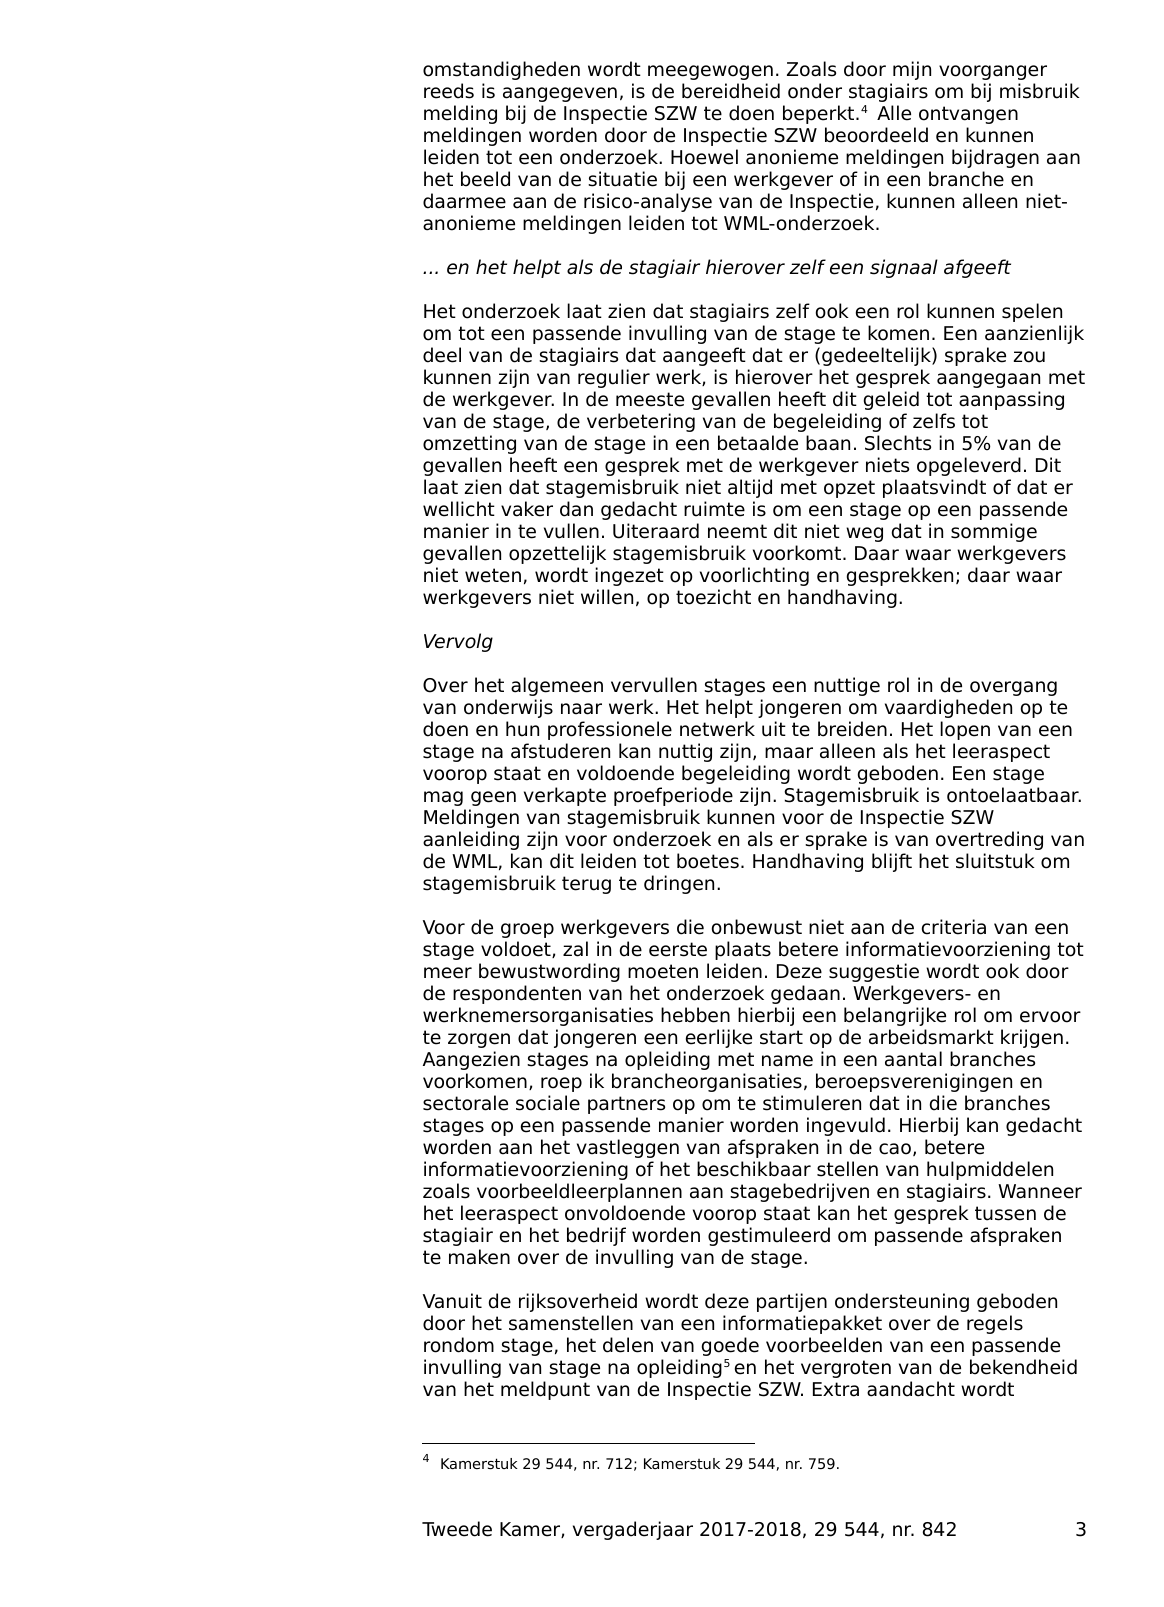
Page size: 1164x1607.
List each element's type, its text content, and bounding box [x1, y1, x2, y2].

text omstandigheden wordt meegewogen. Zoals door mijn voorganger reeds is aangegeven, is de bereidheid onder stagiairs om bij misbruik melding bij de Inspectie SZW te doen beperkt. Alle ontvangen meldingen worden door de Inspectie SZW beoordeeld en kunnen leiden tot een onderzoek. Hoewel anonieme meldingen bijdragen aan het beeld van de situatie bij een werkgever of in een branche en daarmee aan de risico-analyse van de Inspectie, kunnen alleen niet-anonieme meldingen leiden tot WML-onderzoek. [422, 59, 1087, 235]
text Vanuit de rijksoverheid wordt deze partijen ondersteuning geboden door het samenstellen van een informatiepakket over de regels rondom stage, het delen van goede voorbeelden van een passende invulling van stage na opleidingen het vergroten van de bekendheid van het meldpunt van de Inspectie SZW. Extra aandacht wordt [422, 1291, 1087, 1401]
subtitle Vervolg [422, 631, 1087, 653]
subtitle ... en het helpt als de stagiair hierover zelf een signaal afgeeft [422, 257, 1087, 279]
text Het onderzoek laat zien dat stagiairs zelf ook een rol kunnen spelen om tot een passende invulling van de stage te komen. Een aanzienlijk deel van de stagiairs dat aangeeft dat er (gedeeltelijk) sprake zou kunnen zijn van regulier werk, is hierover het gesprek aangegaan met de werkgever. In de meeste gevallen heeft dit geleid tot aanpassing van de stage, de verbetering van de begeleiding of zelfs tot omzetting van de stage in een betaalde baan. Slechts in 5% van de gevallen heeft een gesprek met de werkgever niets opgeleverd. Dit laat zien dat stagemisbruik niet altijd met opzet plaatsvindt of dat er wellicht vaker dan gedacht ruimte is om een stage op een passende manier in te vullen. Uiteraard neemt dit niet weg dat in sommige gevallen opzettelijk stagemisbruik voorkomt. Daar waar werkgevers niet weten, wordt ingezet op voorlichting en gesprekken; daar waar werkgevers niet willen, op toezicht en handhaving. [422, 301, 1087, 609]
text Kamerstuk 29 544, nr. 712; Kamerstuk 29 544, nr. 759. [422, 1452, 1087, 1474]
text Over het algemeen vervullen stages een nuttige rol in de overgang van onderwijs naar werk. Het helpt jongeren om vaardigheden op te doen en hun professionele netwerk uit te breiden. Het lopen van een stage na afstuderen kan nuttig zijn, maar alleen als het leeraspect voorop staat en voldoende begeleiding wordt geboden. Een stage mag geen verkapte proefperiode zijn. Stagemisbruik is ontoelaatbaar. Meldingen van stagemisbruik kunnen voor de Inspectie SZW aanleiding zijn voor onderzoek en als er sprake is van overtreding van de WML, kan dit leiden tot boetes. Handhaving blijft het sluitstuk om stagemisbruik terug te dringen. [422, 675, 1087, 895]
text Voor de groep werkgevers die onbewust niet aan de criteria van een stage voldoet, zal in de eerste plaats betere informatievoorziening tot meer bewustwording moeten leiden. Deze suggestie wordt ook door de respondenten van het onderzoek gedaan. Werkgevers- en werknemersorganisaties hebben hierbij een belangrijke rol om ervoor te zorgen dat jongeren een eerlijke start op de arbeidsmarkt krijgen. Aangezien stages na opleiding met name in een aantal branches voorkomen, roep ik brancheorganisaties, beroepsverenigingen en sectorale sociale partners op om te stimuleren dat in die branches stages op een passende manier worden ingevuld. Hierbij kan gedacht worden aan het vastleggen van afspraken in de cao, betere informatievoorziening of het beschikbaar stellen van hulpmiddelen zoals voorbeeldleerplannen aan stagebedrijven en stagiairs. Wanneer het leeraspect onvoldoende voorop staat kan het gesprek tussen de stagiair en het bedrijf worden gestimuleerd om passende afspraken te maken over de invulling van de stage. [422, 917, 1087, 1269]
